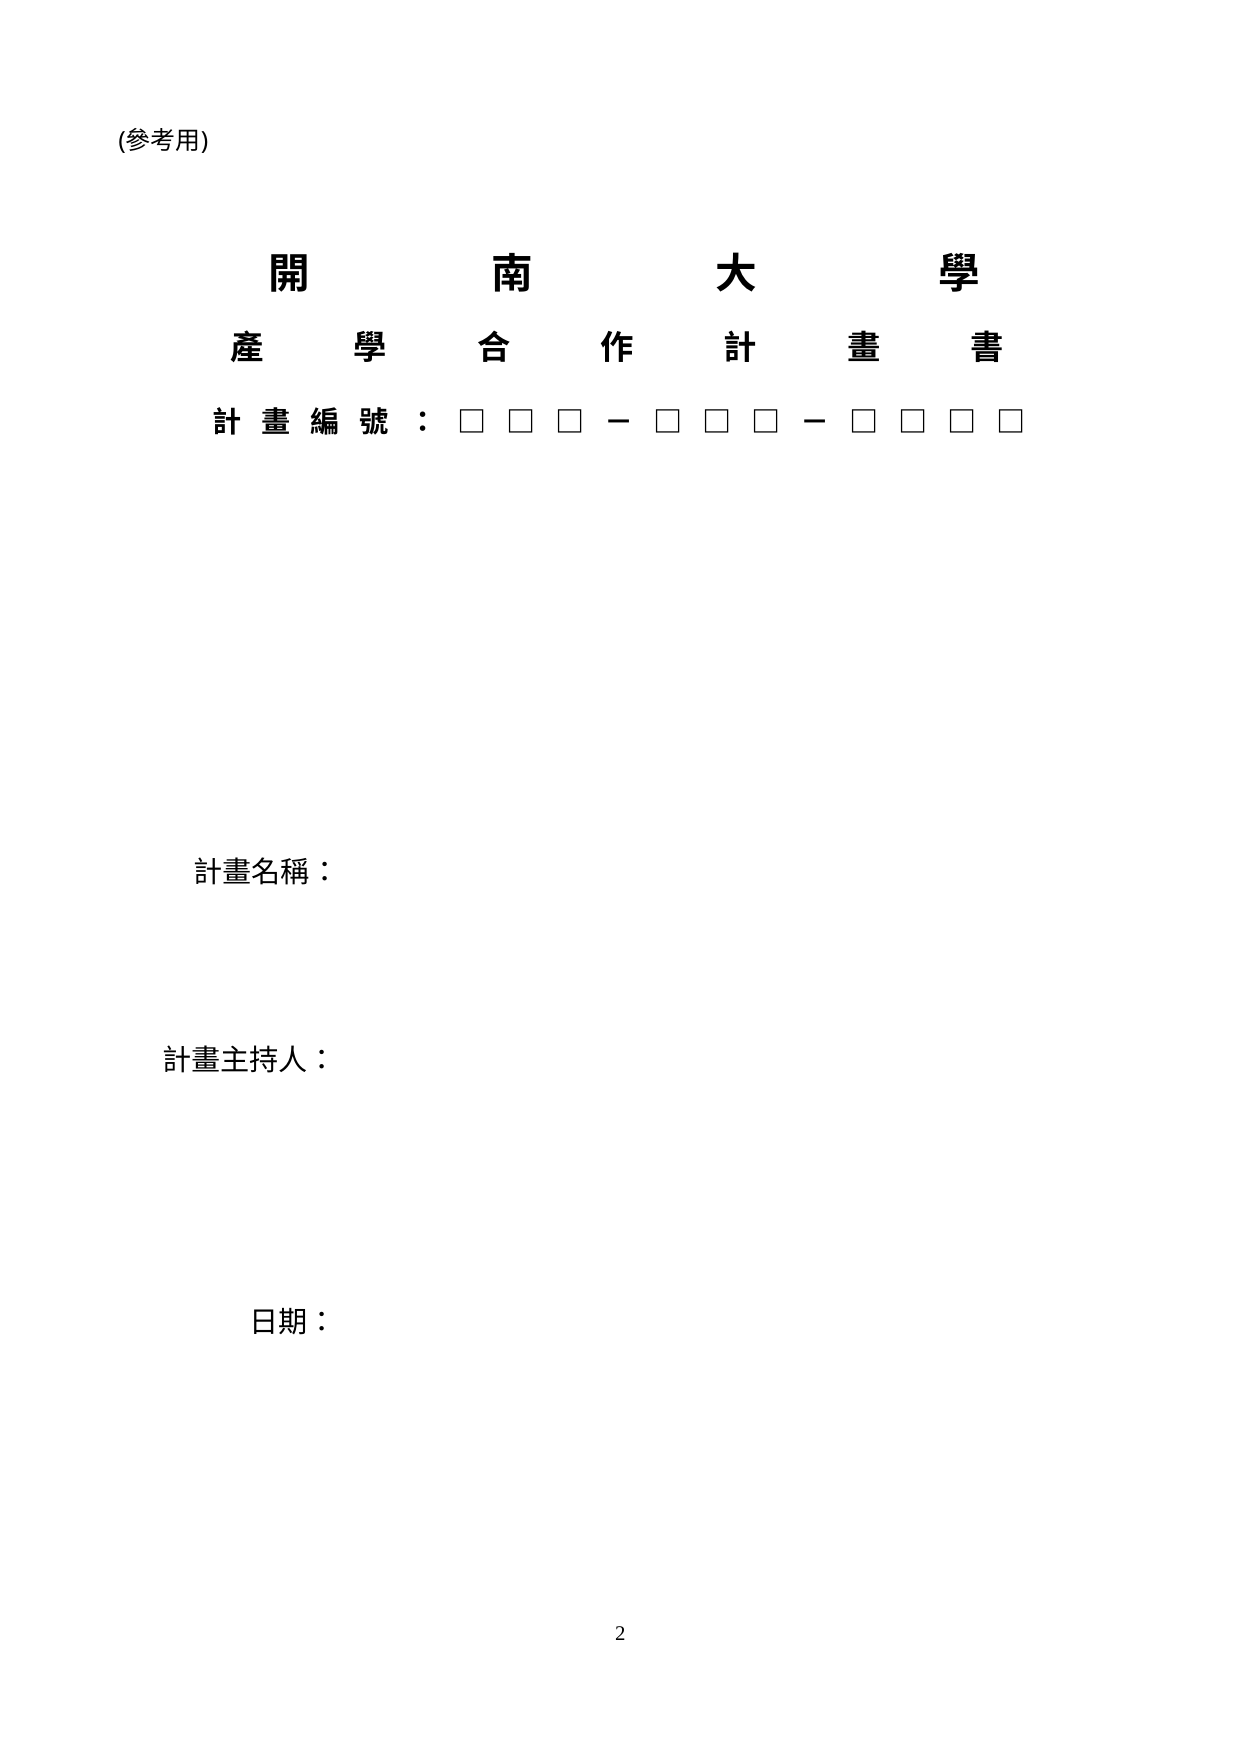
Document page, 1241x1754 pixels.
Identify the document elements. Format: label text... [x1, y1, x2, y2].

text 計畫名稱： [118, 833, 1122, 908]
text (參考用) [118, 120, 1122, 158]
text 計畫編號：□□□－□□□－□□□□ [118, 383, 1028, 458]
text 開南大學 [118, 233, 980, 308]
text 產學合作計畫書 [118, 308, 1004, 383]
text 日期： [118, 1283, 1122, 1358]
text 計畫主持人： [118, 1020, 1122, 1095]
